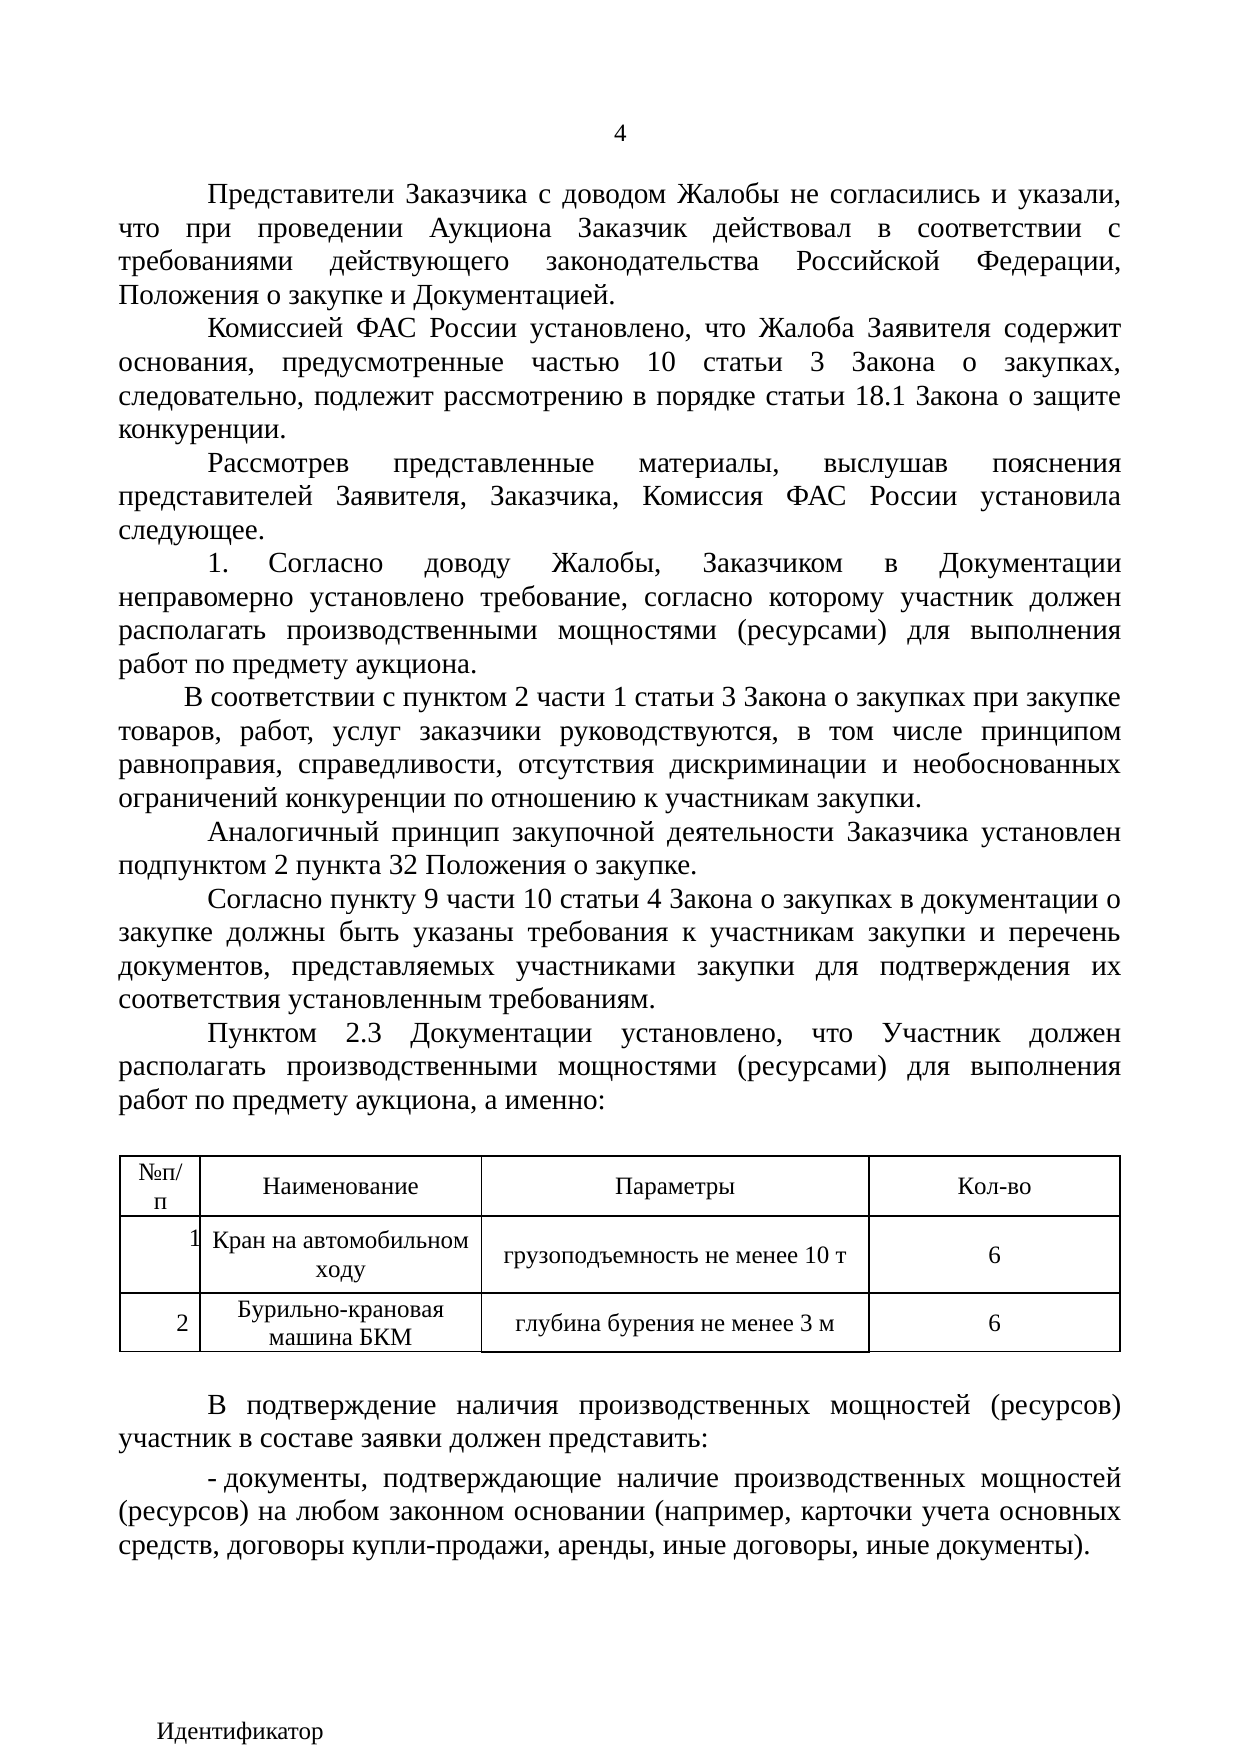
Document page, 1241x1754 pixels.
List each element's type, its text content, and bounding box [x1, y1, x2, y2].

table_cell 11 [121, 1217, 199, 1292]
table_cell глубина бурения не менее 3 м [482, 1294, 868, 1351]
table_cell Кран на автомобильном ходу [201, 1217, 481, 1292]
text Рассмотрев представленные материалы, выслушав пояснения представителей Заявителя, Заказчика, Комиссия ФАС России установила следующее. [118, 445, 1122, 545]
table_header №п/п [121, 1157, 199, 1214]
table_cell 6 [870, 1217, 1119, 1292]
text - документы, подтверждающие наличие производственных мощностей (ресурсов) на любом законном основании (например, карточки учета основных средств, договоры купли-продажи, аренды, иные договоры, иные документы). [118, 1460, 1122, 1561]
list В соответствии с пунктом 2 части 1 статьи 3 Закона о закупках при закупке товаров, работ, услуг заказчики руководствуются, в том числе принципом равноправия, справедливости, отсутствия дискриминации и необоснованных ограничений конкуренции по отношению к участникам закупки. [118, 679, 1122, 814]
text Аналогичный принцип закупочной деятельности Заказчика установлен подпунктом 2 пункта 32 Положения о закупке. [118, 814, 1122, 881]
text Представители Заказчика с доводом Жалобы не согласились и указали, что при проведении Аукциона Заказчик действовал в соответствии с требованиями действующего законодательства Российской Федерации, Положения о закупке и Документацией. [118, 176, 1122, 311]
table_cell Бурильно-крановая машина БКМ [201, 1294, 481, 1351]
table_cell 6 [870, 1294, 1119, 1351]
text В подтверждение наличия производственных мощностей (ресурсов) участник в составе заявки должен представить: [118, 1387, 1122, 1454]
text Согласно пункту 9 части 10 статьи 4 Закона о закупках в документации о закупке должны быть указаны требования к участникам закупки и перечень документов, представляемых участниками закупки для подтверждения их соответствия установленным требованиям. [118, 881, 1122, 1015]
list Согласно доводу Жалобы, Заказчиком в Документации неправомерно установлено требование, согласно которому участник должен располагать производственными мощностями (ресурсами) для выполнения работ по предмету аукциона. [118, 545, 1122, 679]
table_header Наименование [201, 1157, 481, 1214]
table_header Кол-во [870, 1157, 1119, 1214]
table_cell 2 [121, 1294, 199, 1351]
text Пунктом 2.3 Документации установлено, что Участник должен располагать производственными мощностями (ресурсами) для выполнения работ по предмету аукциона, а именно: [118, 1015, 1122, 1116]
table_cell грузоподъемность не менее 10 т [482, 1217, 868, 1292]
text Комиссией ФАС России установлено, что Жалоба Заявителя содержит основания, предусмотренные частью 10 статьи 3 Закона о закупках, следовательно, подлежит рассмотрению в порядке статьи 18.1 Закона о защите конкуренции. [118, 311, 1122, 445]
table_header Параметры [482, 1157, 868, 1214]
